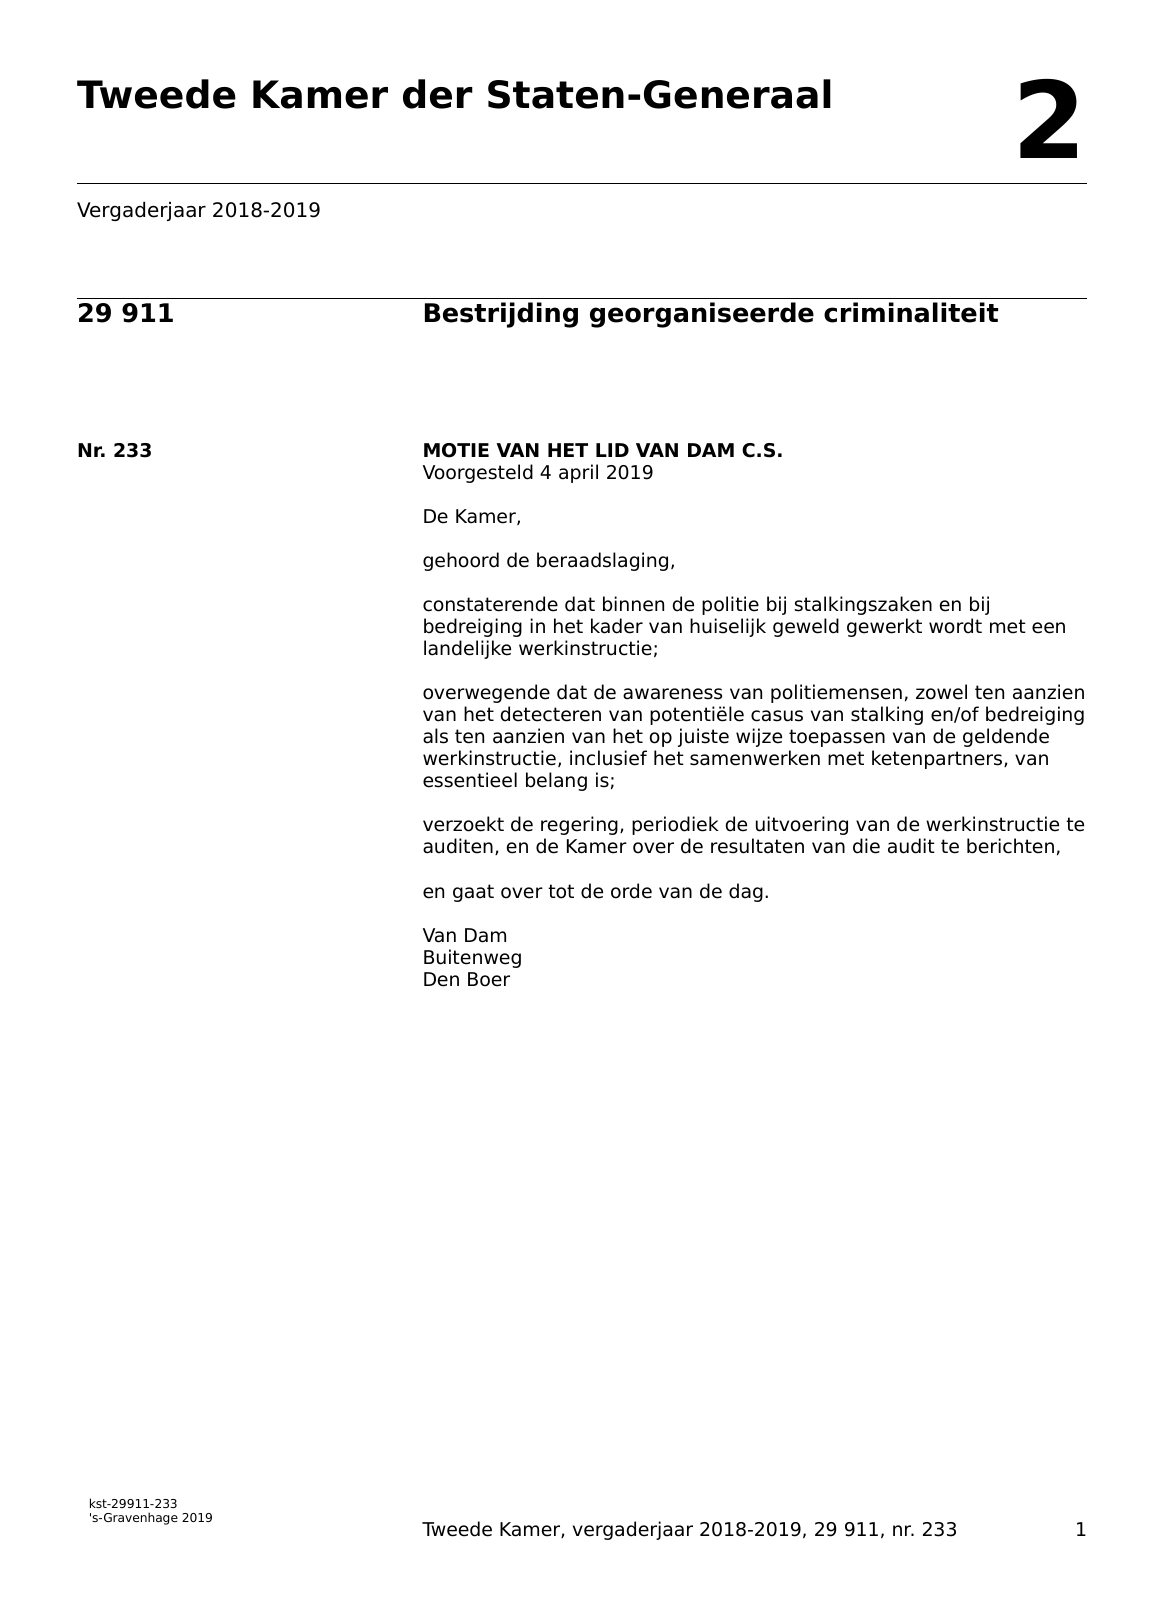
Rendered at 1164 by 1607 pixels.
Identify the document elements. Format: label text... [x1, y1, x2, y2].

text De Kamer, [422, 506, 1087, 528]
subtitle 29 911 Bestrijding georganiseerde criminaliteit [77, 299, 1087, 329]
text constaterende dat binnen de politie bij stalkingszaken en bij bedreiging in het kader van huiselijk geweld gewerkt wordt met een landelijke werkinstructie; [422, 594, 1087, 660]
text overwegende dat de awareness van politiemensen, zowel ten aanzien van het detecteren van potentiële casus van stalking en/of bedreiging als ten aanzien van het op juiste wijze toepassen van de geldende werkinstructie, inclusief het samenwerken met ketenpartners, van essentieel belang is; [422, 682, 1087, 792]
text 's-Gravenhage 2019 [88, 1511, 323, 1525]
text gehoord de beraadslaging, [422, 550, 1087, 572]
text kst-29911-233 [88, 1497, 323, 1511]
text Voorgesteld 4 april 2019 [422, 462, 1087, 484]
text Den Boer [422, 969, 1087, 991]
table_cell Vergaderjaar 2018-2019 [77, 184, 1087, 298]
text en gaat over tot de orde van de dag. [422, 881, 1087, 902]
text Buitenweg [422, 947, 1087, 969]
table_header 2 [886, 59, 1087, 183]
text verzoekt de regering, periodiek de uitvoering van de werkinstructie te auditen, en de Kamer over de resultaten van die audit te berichten, [422, 814, 1087, 858]
text Van Dam [422, 925, 1087, 947]
subtitle Nr. 233 MOTIE VAN HET LID VAN DAM C.S. [77, 440, 1087, 462]
table_header Tweede Kamer der Staten-Generaal [77, 59, 886, 183]
